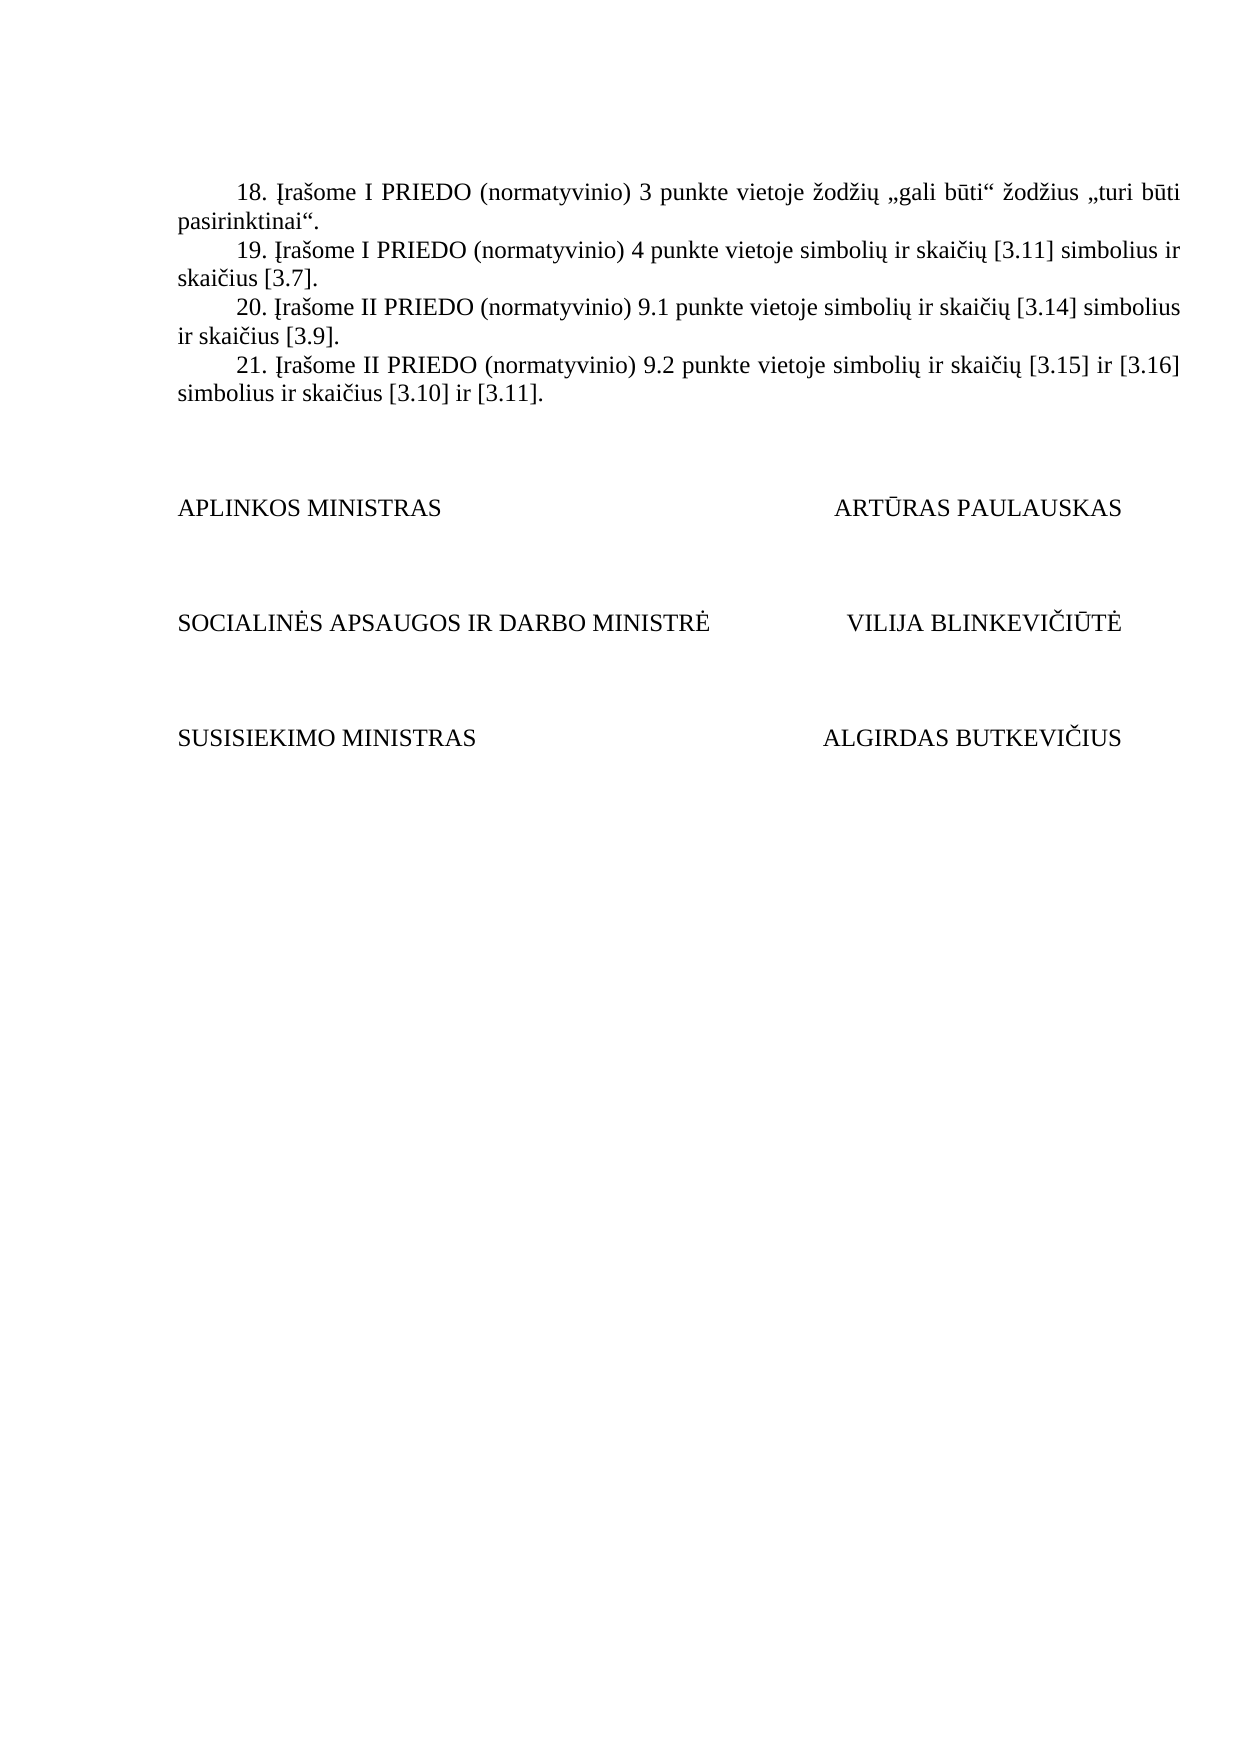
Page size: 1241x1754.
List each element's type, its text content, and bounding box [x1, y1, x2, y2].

text 18. Įrašome I PRIEDO (normatyvinio) 3 punkte vietoje žodžių „gali būti“ žodžius „turi būti pasirinktinai“. [177, 177, 1181, 235]
text SOCIALINĖS APSAUGOS IR DARBO MINISTRĖ VILIJA BLINKEVIČIŪTĖ [177, 608, 1181, 637]
text 19. Įrašome I PRIEDO (normatyvinio) 4 punkte vietoje simbolių ir skaičių [3.11] simbolius ir skaičius [3.7]. [177, 235, 1181, 292]
text 21. Įrašome II PRIEDO (normatyvinio) 9.2 punkte vietoje simbolių ir skaičių [3.15] ir [3.16] simbolius ir skaičius [3.10] ir [3.11]. [177, 350, 1181, 407]
text SUSISIEKIMO MINISTRAS ALGIRDAS BUTKEVIČIUS [177, 723, 1181, 752]
text 20. Įrašome II PRIEDO (normatyvinio) 9.1 punkte vietoje simbolių ir skaičių [3.14] simbolius ir skaičius [3.9]. [177, 292, 1181, 350]
text APLINKOS MINISTRAS ARTŪRAS PAULAUSKAS [177, 493, 1181, 522]
